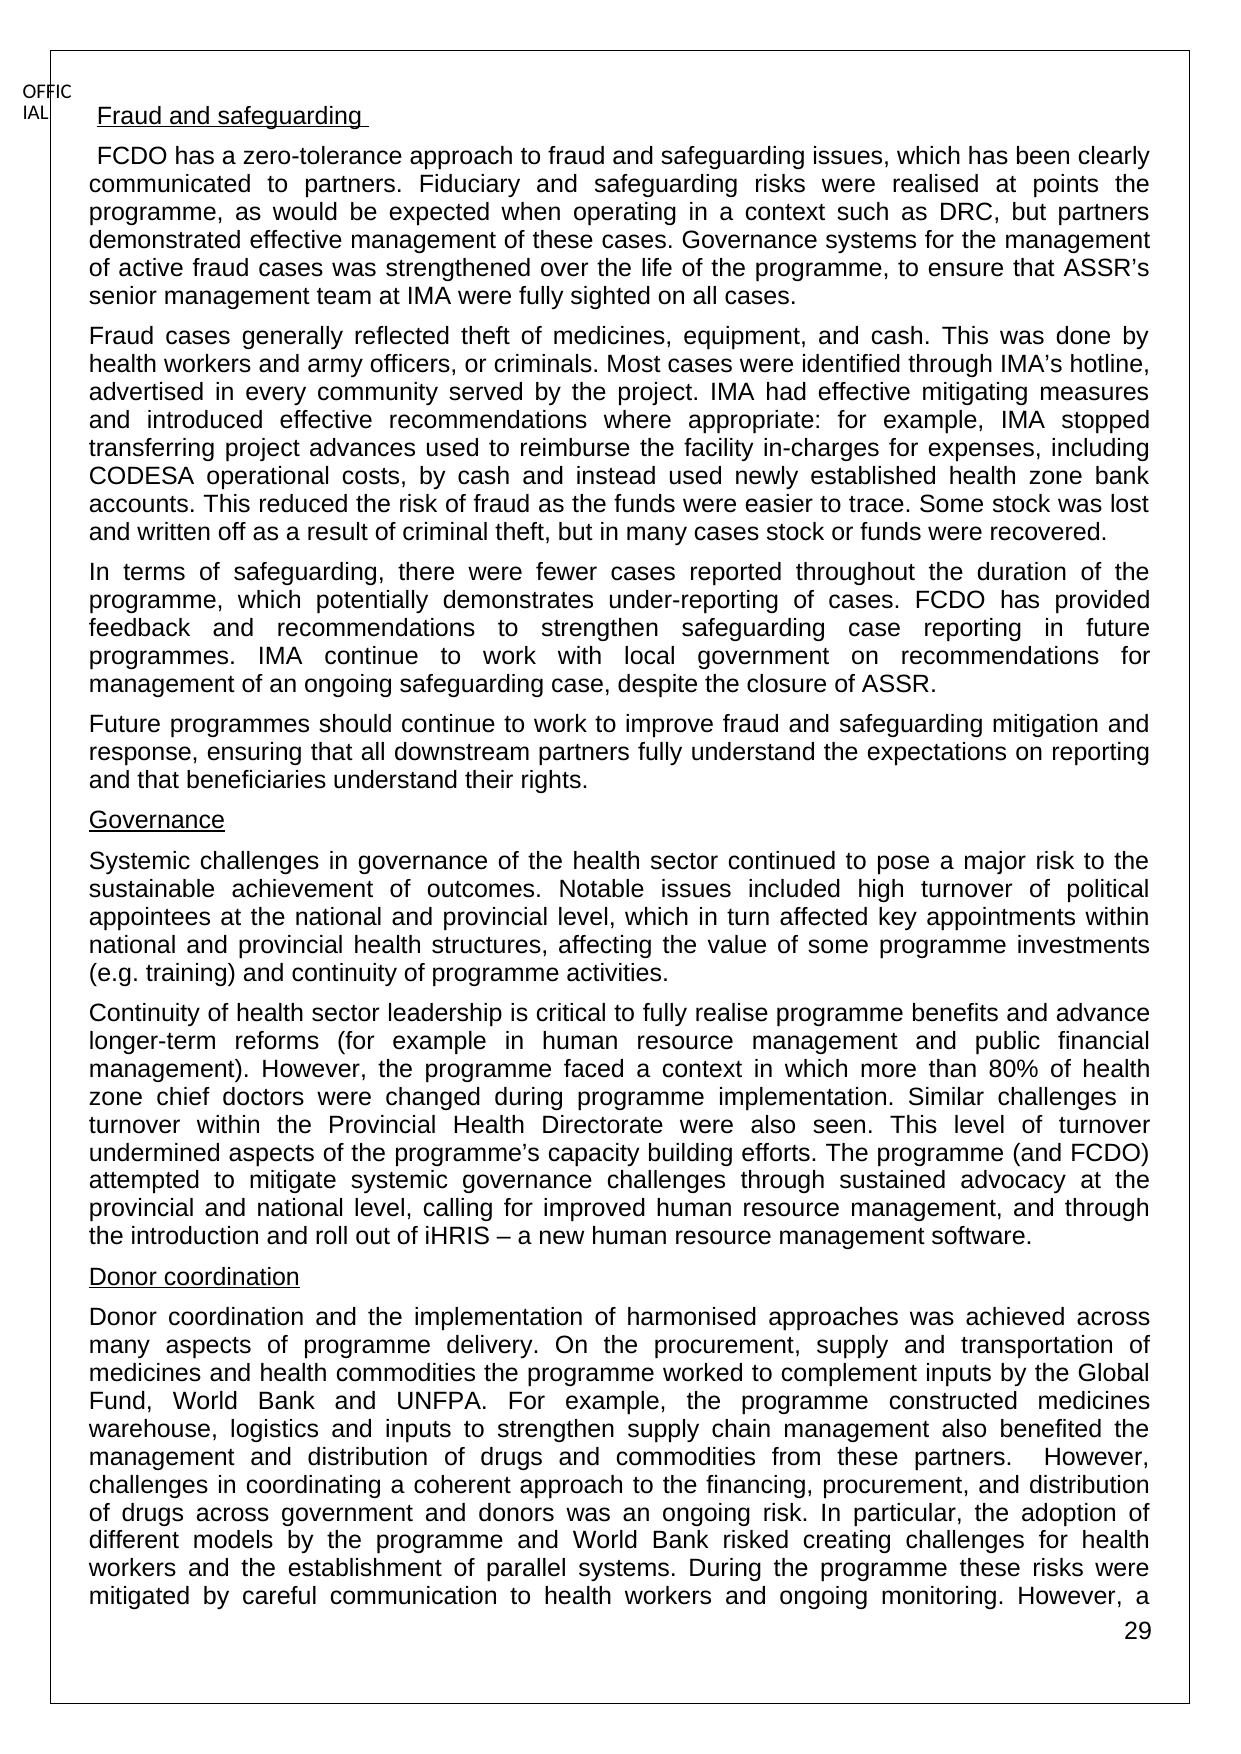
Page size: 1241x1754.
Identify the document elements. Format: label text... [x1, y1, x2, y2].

text Donor coordination [89, 1263, 1152, 1291]
text Future programmes should continue to work to improve fraud and safeguarding mitigation and response, ensuring that all downstream partners fully understand the expectations on reporting and that beneficiaries understand their rights. [89, 710, 1152, 794]
text Donor coordination and the implementation of harmonised approaches was achieved across many aspects of programme delivery. On the procurement, supply and transportation of medicines and health commodities the programme worked to complement inputs by the Global Fund, World Bank and UNFPA. For example, the programme constructed medicines warehouse, logistics and inputs to strengthen supply chain management also benefited the management and distribution of drugs and commodities from these partners. However, challenges in coordinating a coherent approach to the financing, procurement, and distribution of drugs across government and donors was an ongoing risk. In particular, the adoption of different models by the programme and World Bank risked creating challenges for health workers and the establishment of parallel systems. During the programme these risks were mitigated by careful communication to health workers and ongoing monitoring. However, a [89, 1303, 1152, 1610]
text FCDO has a zero-tolerance approach to fraud and safeguarding issues, which has been clearly communicated to partners. Fiduciary and safeguarding risks were realised at points the programme, as would be expected when operating in a context such as DRC, but partners demonstrated effective management of these cases. Governance systems for the management of active fraud cases was strengthened over the life of the programme, to ensure that ASSR’s senior management team at IMA were fully sighted on all cases. [89, 142, 1152, 310]
text Governance [89, 806, 1152, 834]
text Systemic challenges in governance of the health sector continued to pose a major risk to the sustainable achievement of outcomes. Notable issues included high turnover of political appointees at the national and provincial level, which in turn affected key appointments within national and provincial health structures, affecting the value of some programme investments (e.g. training) and continuity of programme activities. [89, 847, 1152, 986]
text Continuity of health sector leadership is critical to fully realise programme benefits and advance longer-term reforms (for example in human resource management and public financial management). However, the programme faced a context in which more than 80% of health zone chief doctors were changed during programme implementation. Similar challenges in turnover within the Provincial Health Directorate were also seen. This level of turnover undermined aspects of the programme’s capacity building efforts. The programme (and FCDO) attempted to mitigate systemic governance challenges through sustained advocacy at the provincial and national level, calling for improved human resource management, and through the introduction and roll out of iHRIS – a new human resource management software. [89, 999, 1152, 1250]
text In terms of safeguarding, there were fewer cases reported throughout the duration of the programme, which potentially demonstrates under-reporting of cases. FCDO has provided feedback and recommendations to strengthen safeguarding case reporting in future programmes. IMA continue to work with local government on recommendations for management of an ongoing safeguarding case, despite the closure of ASSR. [89, 558, 1152, 698]
text Fraud and safeguarding [89, 102, 1152, 130]
text Fraud cases generally reflected theft of medicines, equipment, and cash. This was done by health workers and army officers, or criminals. Most cases were identified through IMA’s hotline, advertised in every community served by the project. IMA had effective mitigating measures and introduced effective recommendations where appropriate: for example, IMA stopped transferring project advances used to reimburse the facility in-charges for expenses, including CODESA operational costs, by cash and instead used newly established health zone bank accounts. This reduced the risk of fraud as the funds were easier to trace. Some stock was lost and written off as a result of criminal theft, but in many cases stock or funds were recovered. [89, 322, 1152, 546]
